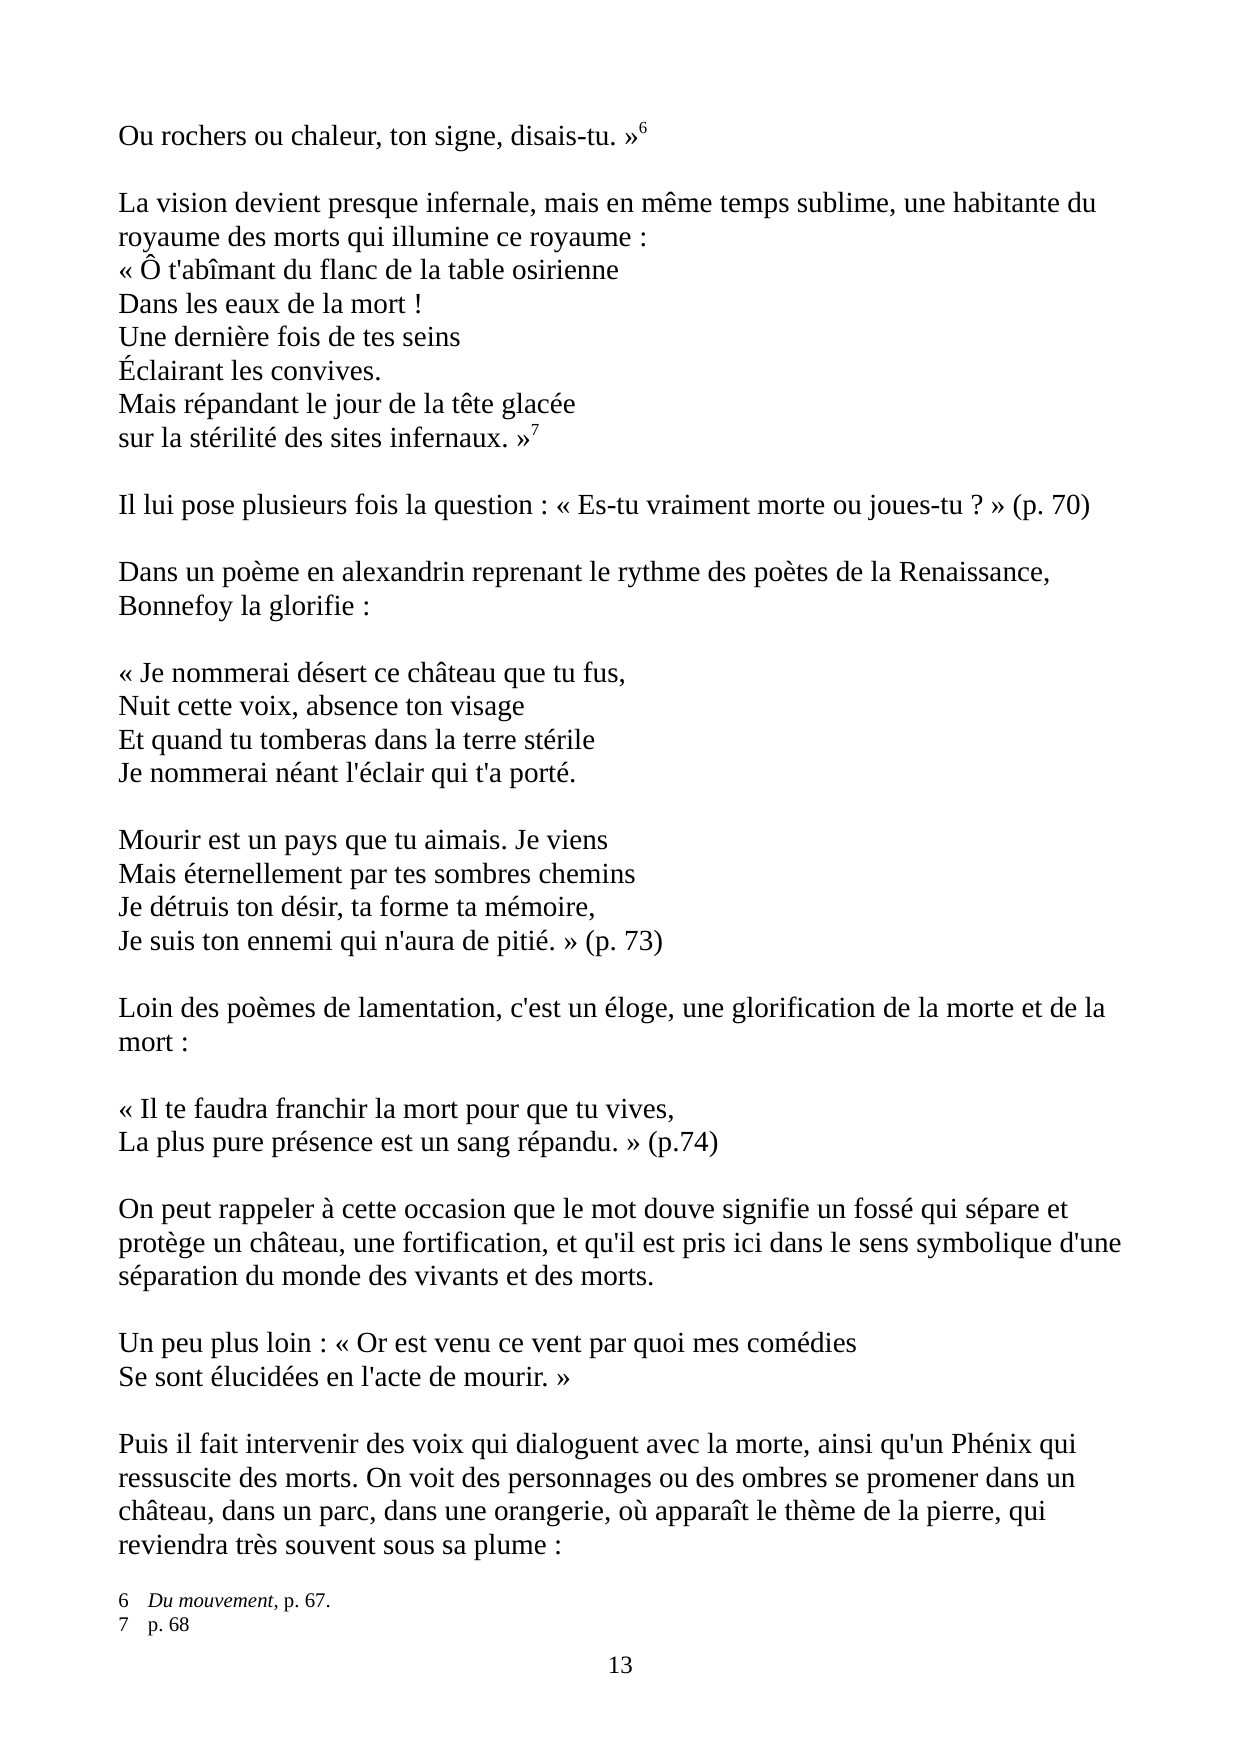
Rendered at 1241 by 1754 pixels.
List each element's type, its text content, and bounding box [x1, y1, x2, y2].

text Dans les eaux de la mort ! [118, 286, 1122, 319]
text Il lui pose plusieurs fois la question : « Es-tu vraiment morte ou joues-tu ? » (p. 70) [118, 487, 1122, 521]
text « Je nommerai désert ce château que tu fus, [118, 655, 1122, 688]
text Mais éternellement par tes sombres chemins [118, 856, 1122, 889]
text Du mouvement, p. 67. [118, 1588, 1122, 1612]
text Puis il fait intervenir des voix qui dialoguent avec la morte, ainsi qu'un Phénix qui ressuscite des morts. On voit des personnages ou des ombres se promener dans un château, dans un parc, dans une orangerie, où apparaît le thème de la pierre, qui reviendra très souvent sous sa plume : [118, 1426, 1122, 1560]
text Mourir est un pays que tu aimais. Je viens [118, 822, 1122, 856]
text Une dernière fois de tes seins [118, 319, 1122, 353]
text Je suis ton ennemi qui n'aura de pitié. » (p. 73) [118, 923, 1122, 957]
text Loin des poèmes de lamentation, c'est un éloge, une glorification de la morte et de la mort : [118, 990, 1122, 1057]
text On peut rappeler à cette occasion que le mot douve signifie un fossé qui sépare et protège un château, une fortification, et qu'il est pris ici dans le sens symbolique d'une séparation du monde des vivants et des morts. [118, 1191, 1122, 1292]
text Un peu plus loin : « Or est venu ce vent par quoi mes comédies [118, 1326, 1122, 1359]
text Je nommerai néant l'éclair qui t'a porté. [118, 755, 1122, 789]
text « Il te faudra franchir la mort pour que tu vives, [118, 1091, 1122, 1124]
text Se sont élucidées en l'acte de mourir. » [118, 1359, 1122, 1393]
text La plus pure présence est un sang répandu. » (p.74) [118, 1124, 1122, 1158]
text p. 68 [118, 1612, 1122, 1636]
text La vision devient presque infernale, mais en même temps sublime, une habitante du royaume des morts qui illumine ce royaume : [118, 185, 1122, 252]
text « Ô t'abîmant du flanc de la table osirienne [118, 252, 1122, 286]
text Dans un poème en alexandrin reprenant le rythme des poètes de la Renaissance, Bonnefoy la glorifie : [118, 554, 1122, 621]
text sur la stérilité des sites infernaux. » [118, 420, 1122, 453]
text Et quand tu tomberas dans la terre stérile [118, 722, 1122, 755]
text Nuit cette voix, absence ton visage [118, 688, 1122, 722]
text Mais répandant le jour de la tête glacée [118, 386, 1122, 420]
text Je détruis ton désir, ta forme ta mémoire, [118, 889, 1122, 923]
text Éclairant les convives. [118, 353, 1122, 386]
text Ou rochers ou chaleur, ton signe, disais-tu. » [118, 118, 1122, 152]
